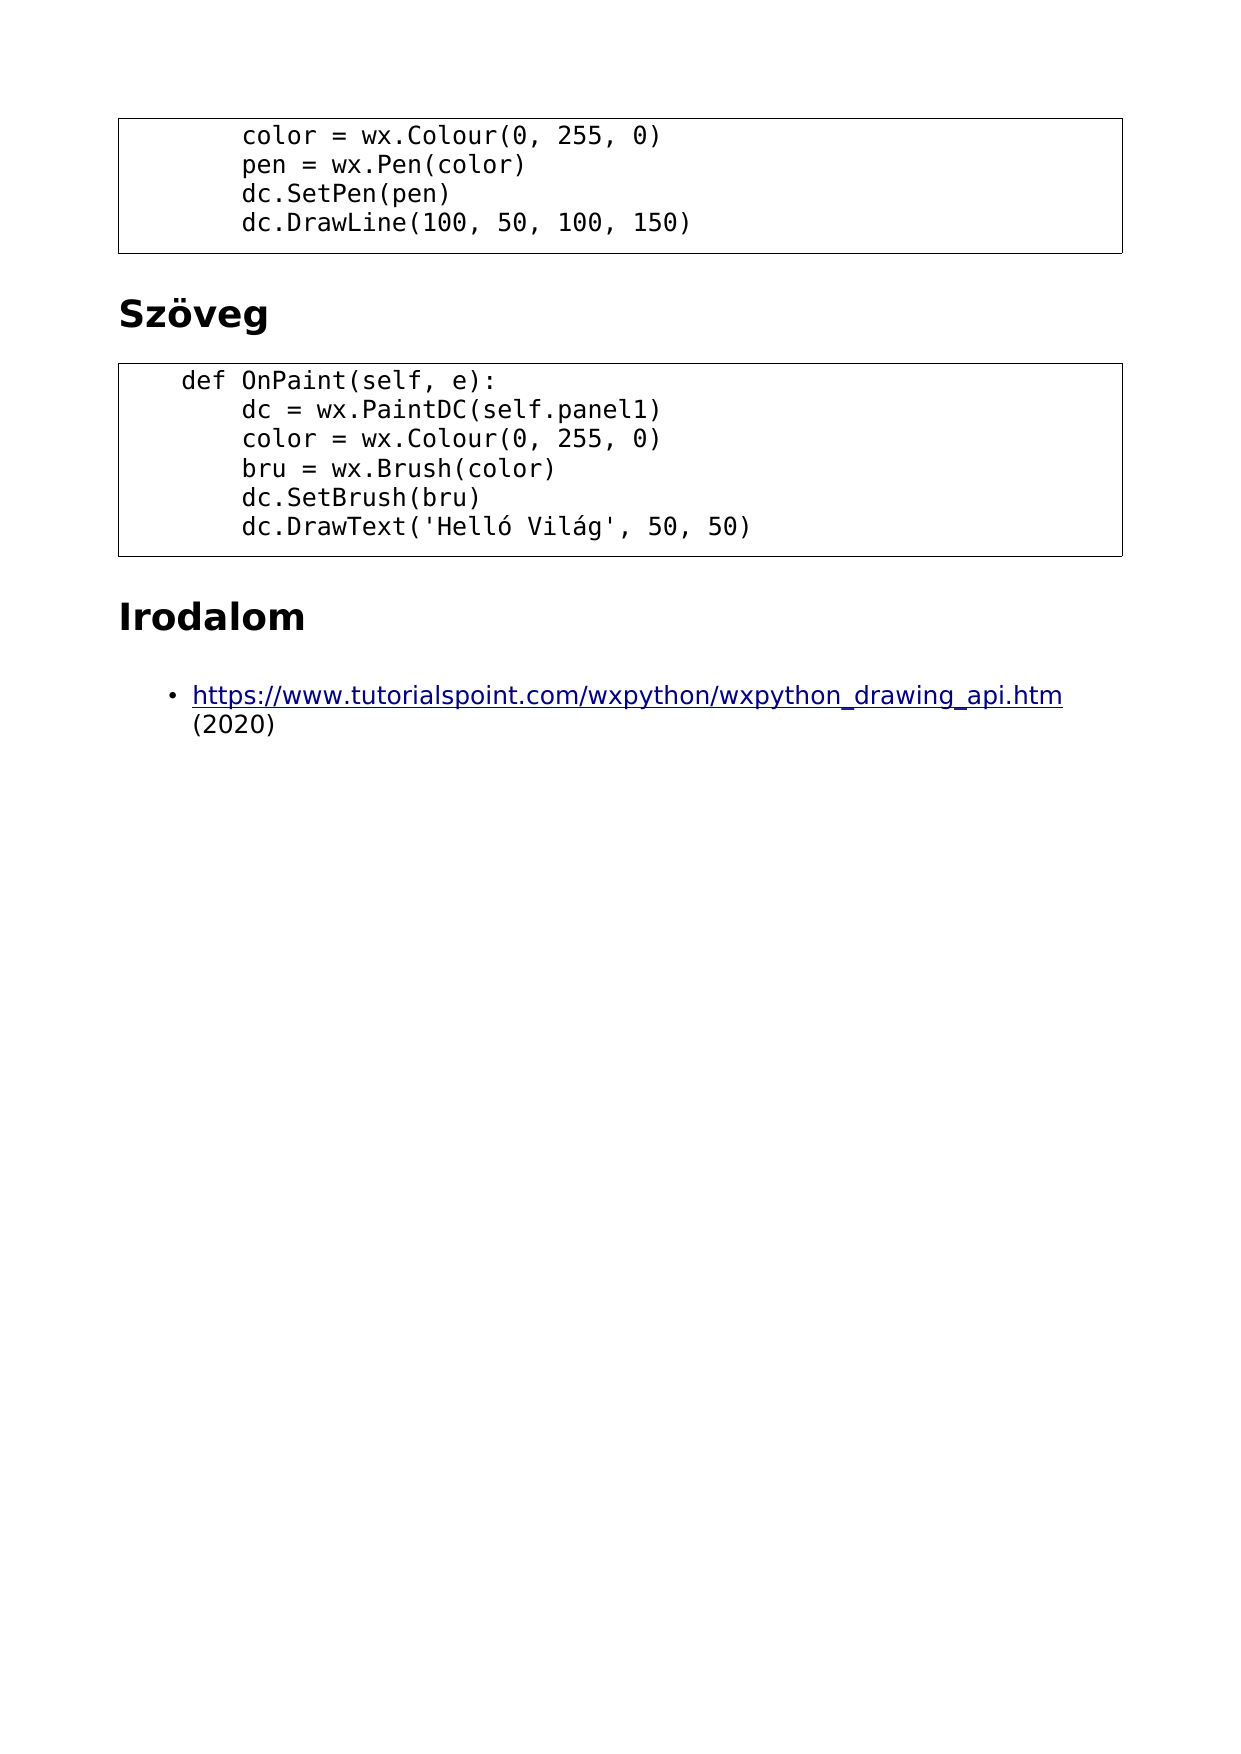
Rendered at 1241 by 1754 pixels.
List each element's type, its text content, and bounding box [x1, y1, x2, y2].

subtitle Irodalom [118, 596, 1122, 639]
list https://www.tutorialspoint.com/wxpython/wxpython_drawing_api.htm (2020) [177, 682, 1122, 740]
table_header color = wx.Colour(0, 255, 0) pen = wx.Pen(color) dc.SetPen(pen) dc.DrawLine(100, 50, 100, 150) [119, 119, 1122, 252]
subtitle Szöveg [118, 292, 1122, 336]
table_header def OnPaint(self, e): dc = wx.PaintDC(self.panel1) color = wx.Colour(0, 255, 0) bru = wx.Brush(color) dc.SetBrush(bru) dc.DrawText('Helló Világ', 50, 50) [119, 364, 1122, 556]
